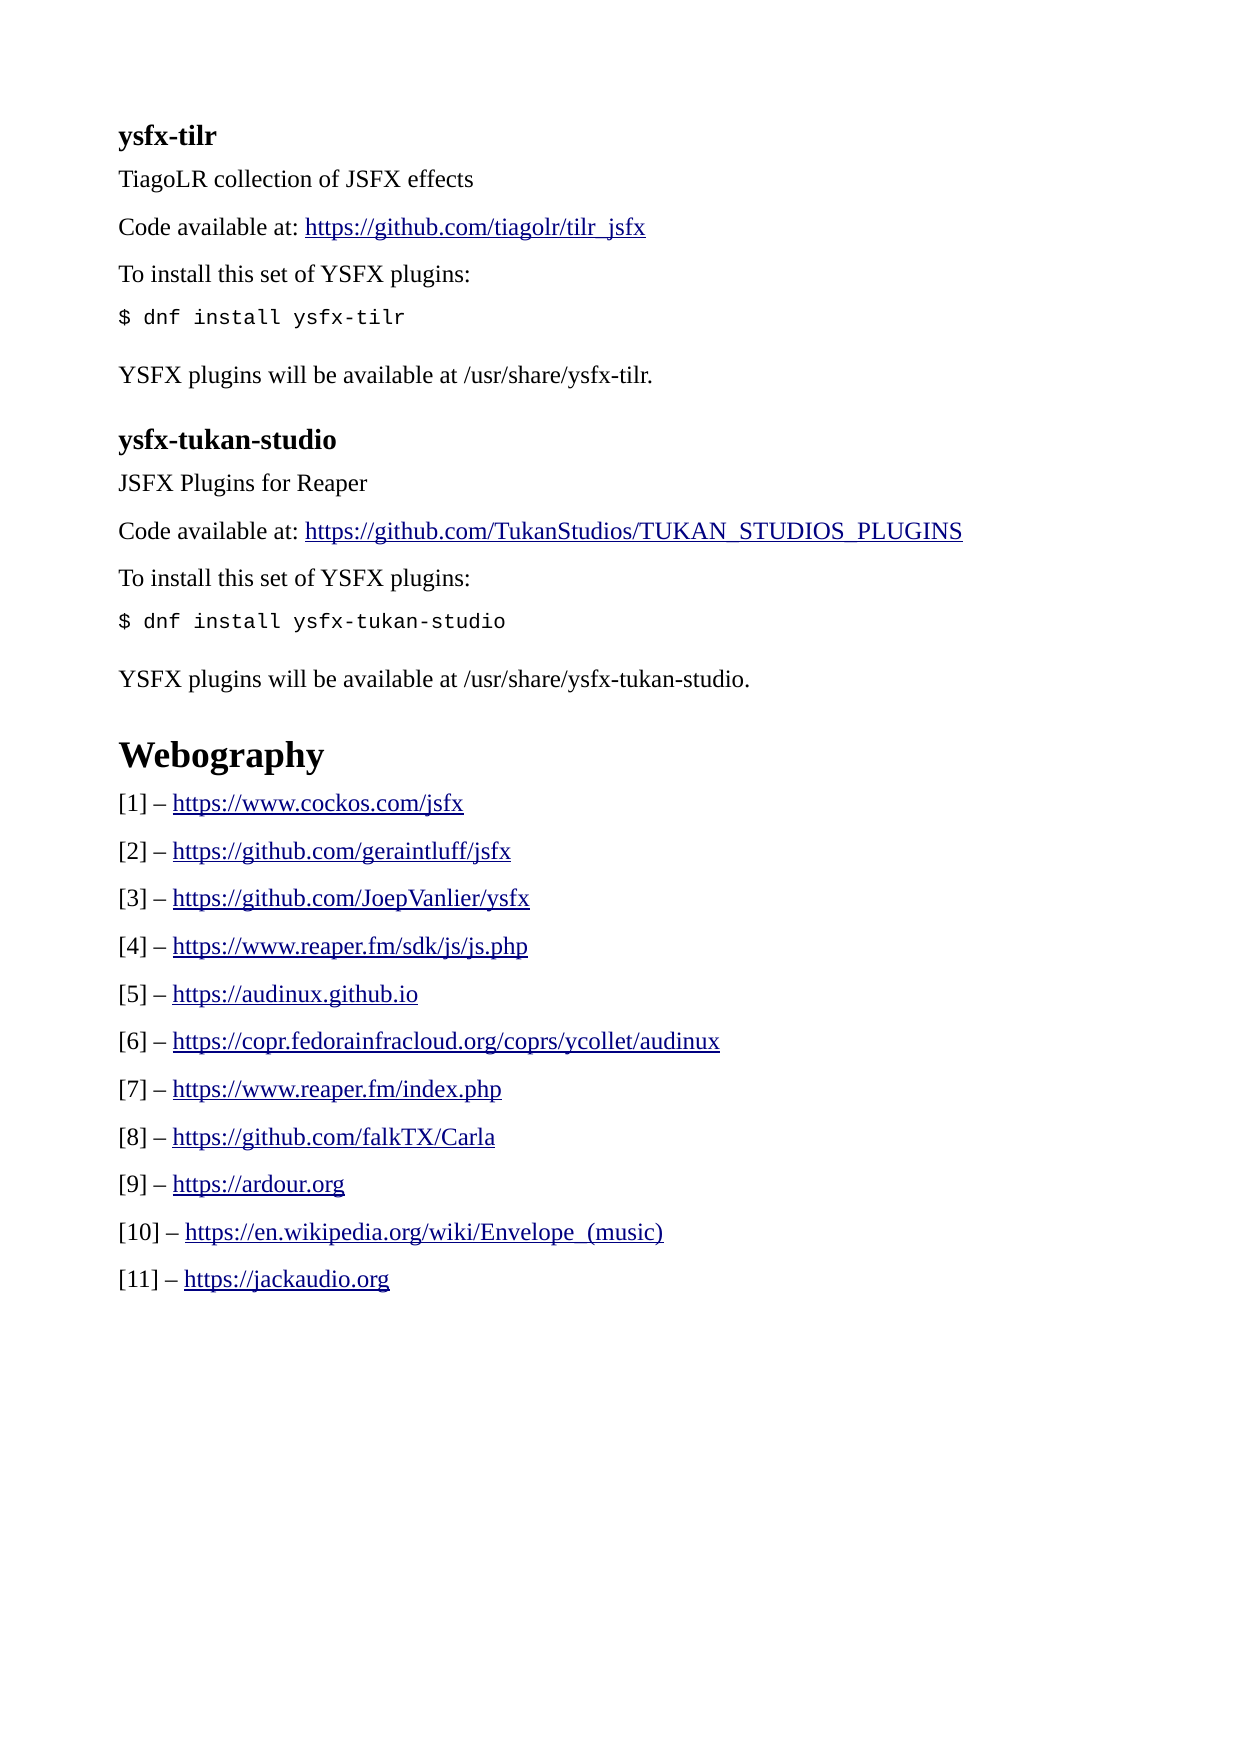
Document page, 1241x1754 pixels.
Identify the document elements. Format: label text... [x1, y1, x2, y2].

subtitle ysfx-tilr [118, 118, 1122, 152]
text [1] – https://www.cockos.com/jsfx [118, 788, 1122, 817]
text [3] – https://github.com/JoepVanlier/ysfx [118, 883, 1122, 912]
text To install this set of YSFX plugins: [118, 563, 1122, 592]
text YSFX plugins will be available at /usr/share/ysfx-tukan-studio. [118, 664, 1122, 693]
text [2] – https://github.com/geraintluff/jsfx [118, 836, 1122, 865]
text $ dnf install ysfx-tilr [118, 307, 1122, 331]
text $ dnf install ysfx-tukan-studio [118, 611, 1122, 635]
subtitle ysfx-tukan-studio [118, 422, 1122, 456]
text [9] – https://ardour.org [118, 1169, 1122, 1198]
text [7] – https://www.reaper.fm/index.php [118, 1074, 1122, 1103]
text To install this set of YSFX plugins: [118, 259, 1122, 288]
text [5] – https://audinux.github.io [118, 979, 1122, 1007]
text [10] – https://en.wikipedia.org/wiki/Envelope_(music) [118, 1217, 1122, 1246]
text [6] – https://copr.fedorainfracloud.org/coprs/ycollet/audinux [118, 1026, 1122, 1055]
text Code available at: https://github.com/TukanStudios/TUKAN_STUDIOS_PLUGINS [118, 516, 1122, 545]
text [11] – https://jackaudio.org [118, 1264, 1122, 1293]
text YSFX plugins will be available at /usr/share/ysfx-tilr. [118, 360, 1122, 389]
text Code available at: https://github.com/tiagolr/tilr_jsfx [118, 212, 1122, 241]
text TiagoLR collection of JSFX effects [118, 164, 1122, 193]
text [8] – https://github.com/falkTX/Carla [118, 1122, 1122, 1150]
subtitle Webography [118, 733, 1122, 776]
text [4] – https://www.reaper.fm/sdk/js/js.php [118, 931, 1122, 960]
text JSFX Plugins for Reaper [118, 468, 1122, 497]
